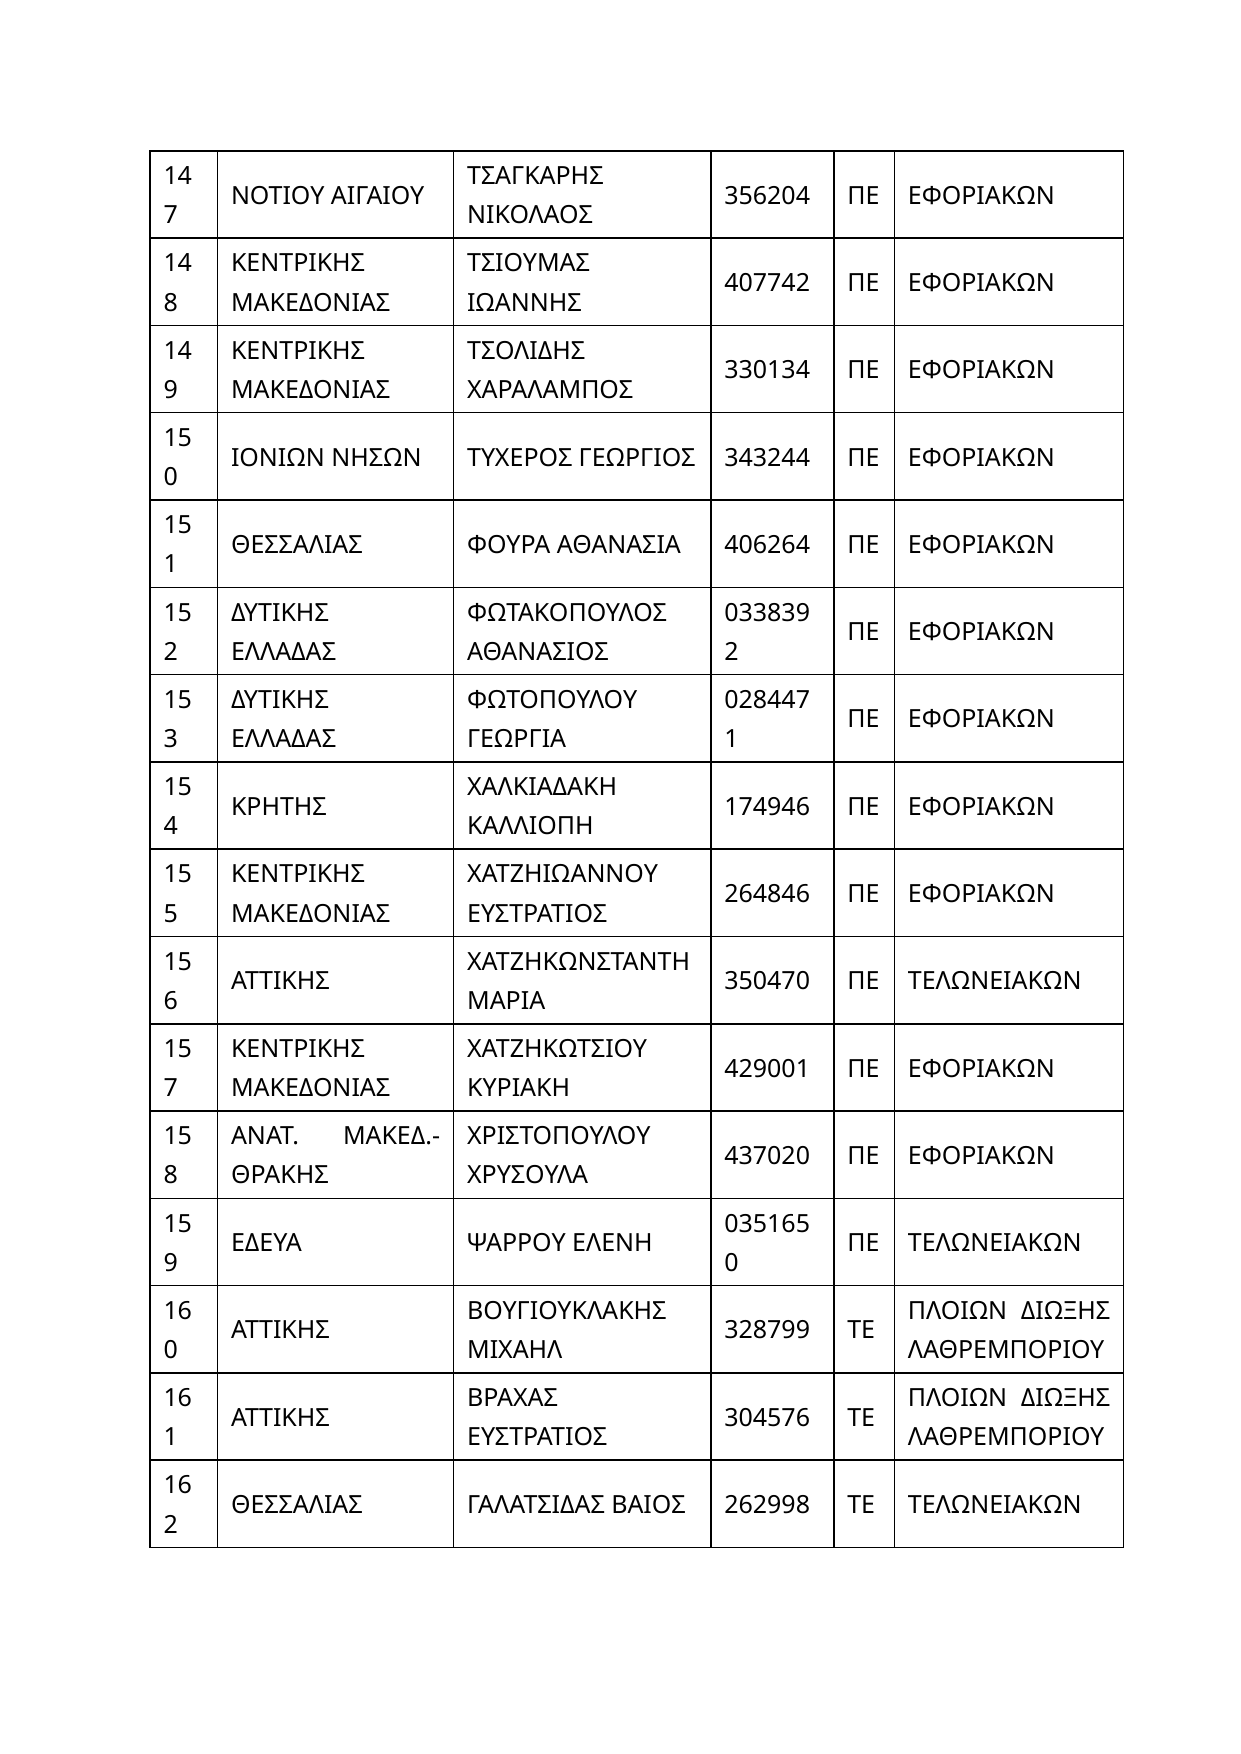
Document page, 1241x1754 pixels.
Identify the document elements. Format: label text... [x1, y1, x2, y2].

table_cell ΠΕ [835, 326, 894, 412]
table_cell ΑΤΤΙΚΗΣ [218, 937, 453, 1023]
table_cell ΕΦΟΡΙΑΚΩΝ [895, 152, 1123, 237]
table_cell 0284471 [712, 675, 833, 761]
table_cell 161 [151, 1374, 217, 1459]
table_cell 162 [151, 1461, 217, 1547]
table_cell ΚΕΝΤΡΙΚΗΣ ΜΑΚΕΔΟΝΙΑΣ [218, 1025, 453, 1110]
table_cell ΧΑΤΖΗΙΩΑΝΝΟΥ ΕΥΣΤΡΑΤΙΟΣ [454, 850, 710, 936]
table_cell 150 [151, 413, 217, 499]
table_cell 406264 [712, 501, 833, 586]
table_cell 157 [151, 1025, 217, 1110]
table_cell 328799 [712, 1286, 833, 1372]
table_cell ΠΕ [835, 588, 894, 674]
table_cell ΠΕ [835, 850, 894, 936]
table_cell 304576 [712, 1374, 833, 1459]
table_cell ΨΑΡΡΟΥ ΕΛΕΝΗ [454, 1199, 710, 1285]
table_cell 160 [151, 1286, 217, 1372]
table_cell 158 [151, 1112, 217, 1197]
table_cell ΑΝΑΤ. ΜΑΚΕΔ.-ΘΡΑΚΗΣ [218, 1112, 453, 1197]
table_cell ΘΕΣΣΑΛΙΑΣ [218, 501, 453, 586]
table_cell ΝΟΤΙΟΥ ΑΙΓΑΙΟΥ [218, 152, 453, 237]
table_cell ΚΕΝΤΡΙΚΗΣ ΜΑΚΕΔΟΝΙΑΣ [218, 850, 453, 936]
table_cell 159 [151, 1199, 217, 1285]
table_cell ΕΦΟΡΙΑΚΩΝ [895, 1112, 1123, 1197]
table_cell ΠΕ [835, 501, 894, 586]
table_cell ΤΣΑΓΚΑΡΗΣ ΝΙΚΟΛΑΟΣ [454, 152, 710, 237]
table_cell ΔΥΤΙΚΗΣ ΕΛΛΑΔΑΣ [218, 588, 453, 674]
table_cell ΕΦΟΡΙΑΚΩΝ [895, 326, 1123, 412]
table_cell 407742 [712, 239, 833, 324]
table_cell ΤΕ [835, 1461, 894, 1547]
table_cell ΠΕ [835, 675, 894, 761]
table_cell ΕΦΟΡΙΑΚΩΝ [895, 675, 1123, 761]
table_cell ΧΑΛΚΙΑΔΑΚΗ ΚΑΛΛΙΟΠΗ [454, 763, 710, 848]
table_cell ΕΦΟΡΙΑΚΩΝ [895, 413, 1123, 499]
table_cell 0338392 [712, 588, 833, 674]
table_cell 147 [151, 152, 217, 237]
table_cell 152 [151, 588, 217, 674]
table_cell ΕΔΕΥΑ [218, 1199, 453, 1285]
table_cell ΙΟΝΙΩΝ ΝΗΣΩΝ [218, 413, 453, 499]
table_cell ΠΕ [835, 1112, 894, 1197]
table_cell ΕΦΟΡΙΑΚΩΝ [895, 850, 1123, 936]
table_cell 437020 [712, 1112, 833, 1197]
table_cell ΤΕ [835, 1374, 894, 1459]
table_cell ΦΩΤΟΠΟΥΛΟΥ ΓΕΩΡΓΙΑ [454, 675, 710, 761]
table_cell ΤΣΙΟΥΜΑΣ ΙΩΑΝΝΗΣ [454, 239, 710, 324]
table_cell ΚΡΗΤΗΣ [218, 763, 453, 848]
table_cell ΦΩΤΑΚΟΠΟΥΛΟΣ ΑΘΑΝΑΣΙΟΣ [454, 588, 710, 674]
table_cell ΚΕΝΤΡΙΚΗΣ ΜΑΚΕΔΟΝΙΑΣ [218, 239, 453, 324]
table_cell ΕΦΟΡΙΑΚΩΝ [895, 501, 1123, 586]
table_cell ΠΕ [835, 937, 894, 1023]
table_cell 153 [151, 675, 217, 761]
table_cell ΤΕ [835, 1286, 894, 1372]
table_cell 0351650 [712, 1199, 833, 1285]
table_cell 149 [151, 326, 217, 412]
table_cell 356204 [712, 152, 833, 237]
table_cell 264846 [712, 850, 833, 936]
table_cell ΒΟΥΓΙΟΥΚΛΑΚΗΣ ΜΙΧΑΗΛ [454, 1286, 710, 1372]
table_cell 262998 [712, 1461, 833, 1547]
table_cell 174946 [712, 763, 833, 848]
table_cell ΠΕ [835, 1025, 894, 1110]
table_cell ΤΣΟΛΙΔΗΣ ΧΑΡΑΛΑΜΠΟΣ [454, 326, 710, 412]
table_cell ΕΦΟΡΙΑΚΩΝ [895, 1025, 1123, 1110]
table_cell 155 [151, 850, 217, 936]
table_cell ΑΤΤΙΚΗΣ [218, 1374, 453, 1459]
table_cell ΤΕΛΩΝΕΙΑΚΩΝ [895, 937, 1123, 1023]
table_cell ΔΥΤΙΚΗΣ ΕΛΛΑΔΑΣ [218, 675, 453, 761]
table_cell ΕΦΟΡΙΑΚΩΝ [895, 588, 1123, 674]
table_cell ΠΕ [835, 763, 894, 848]
table_cell ΧΑΤΖΗΚΩΤΣΙΟΥ ΚΥΡΙΑΚΗ [454, 1025, 710, 1110]
table_cell ΠΕ [835, 152, 894, 237]
table_cell ΓΑΛΑΤΣΙΔΑΣ ΒΑΙΟΣ [454, 1461, 710, 1547]
table_cell ΠΕ [835, 1199, 894, 1285]
table_cell ΕΦΟΡΙΑΚΩΝ [895, 239, 1123, 324]
table_cell 429001 [712, 1025, 833, 1110]
table_cell ΠΛΟΙΩΝ ΔΙΩΞΗΣ ΛΑΘΡΕΜΠΟΡΙΟΥ [895, 1286, 1123, 1372]
table_cell 156 [151, 937, 217, 1023]
table_cell ΧΑΤΖΗΚΩΝΣΤΑΝΤΗ ΜΑΡΙΑ [454, 937, 710, 1023]
table_cell ΑΤΤΙΚΗΣ [218, 1286, 453, 1372]
table_cell ΠΕ [835, 239, 894, 324]
table_cell 330134 [712, 326, 833, 412]
table_cell ΒΡΑΧΑΣ ΕΥΣΤΡΑΤΙΟΣ [454, 1374, 710, 1459]
table_cell ΠΕ [835, 413, 894, 499]
table_cell ΦΟΥΡΑ ΑΘΑΝΑΣΙΑ [454, 501, 710, 586]
table_cell ΤΥΧΕΡΟΣ ΓΕΩΡΓΙΟΣ [454, 413, 710, 499]
table_cell ΕΦΟΡΙΑΚΩΝ [895, 763, 1123, 848]
table_cell 343244 [712, 413, 833, 499]
table_cell ΤΕΛΩΝΕΙΑΚΩΝ [895, 1199, 1123, 1285]
table_cell ΚΕΝΤΡΙΚΗΣ ΜΑΚΕΔΟΝΙΑΣ [218, 326, 453, 412]
table_cell ΧΡΙΣΤΟΠΟΥΛΟΥ ΧΡΥΣΟΥΛΑ [454, 1112, 710, 1197]
table_cell ΤΕΛΩΝΕΙΑΚΩΝ [895, 1461, 1123, 1547]
table_cell 154 [151, 763, 217, 848]
table_cell ΠΛΟΙΩΝ ΔΙΩΞΗΣ ΛΑΘΡΕΜΠΟΡΙΟΥ [895, 1374, 1123, 1459]
table_cell 350470 [712, 937, 833, 1023]
table_cell 151 [151, 501, 217, 586]
table_cell ΘΕΣΣΑΛΙΑΣ [218, 1461, 453, 1547]
table_cell 148 [151, 239, 217, 324]
